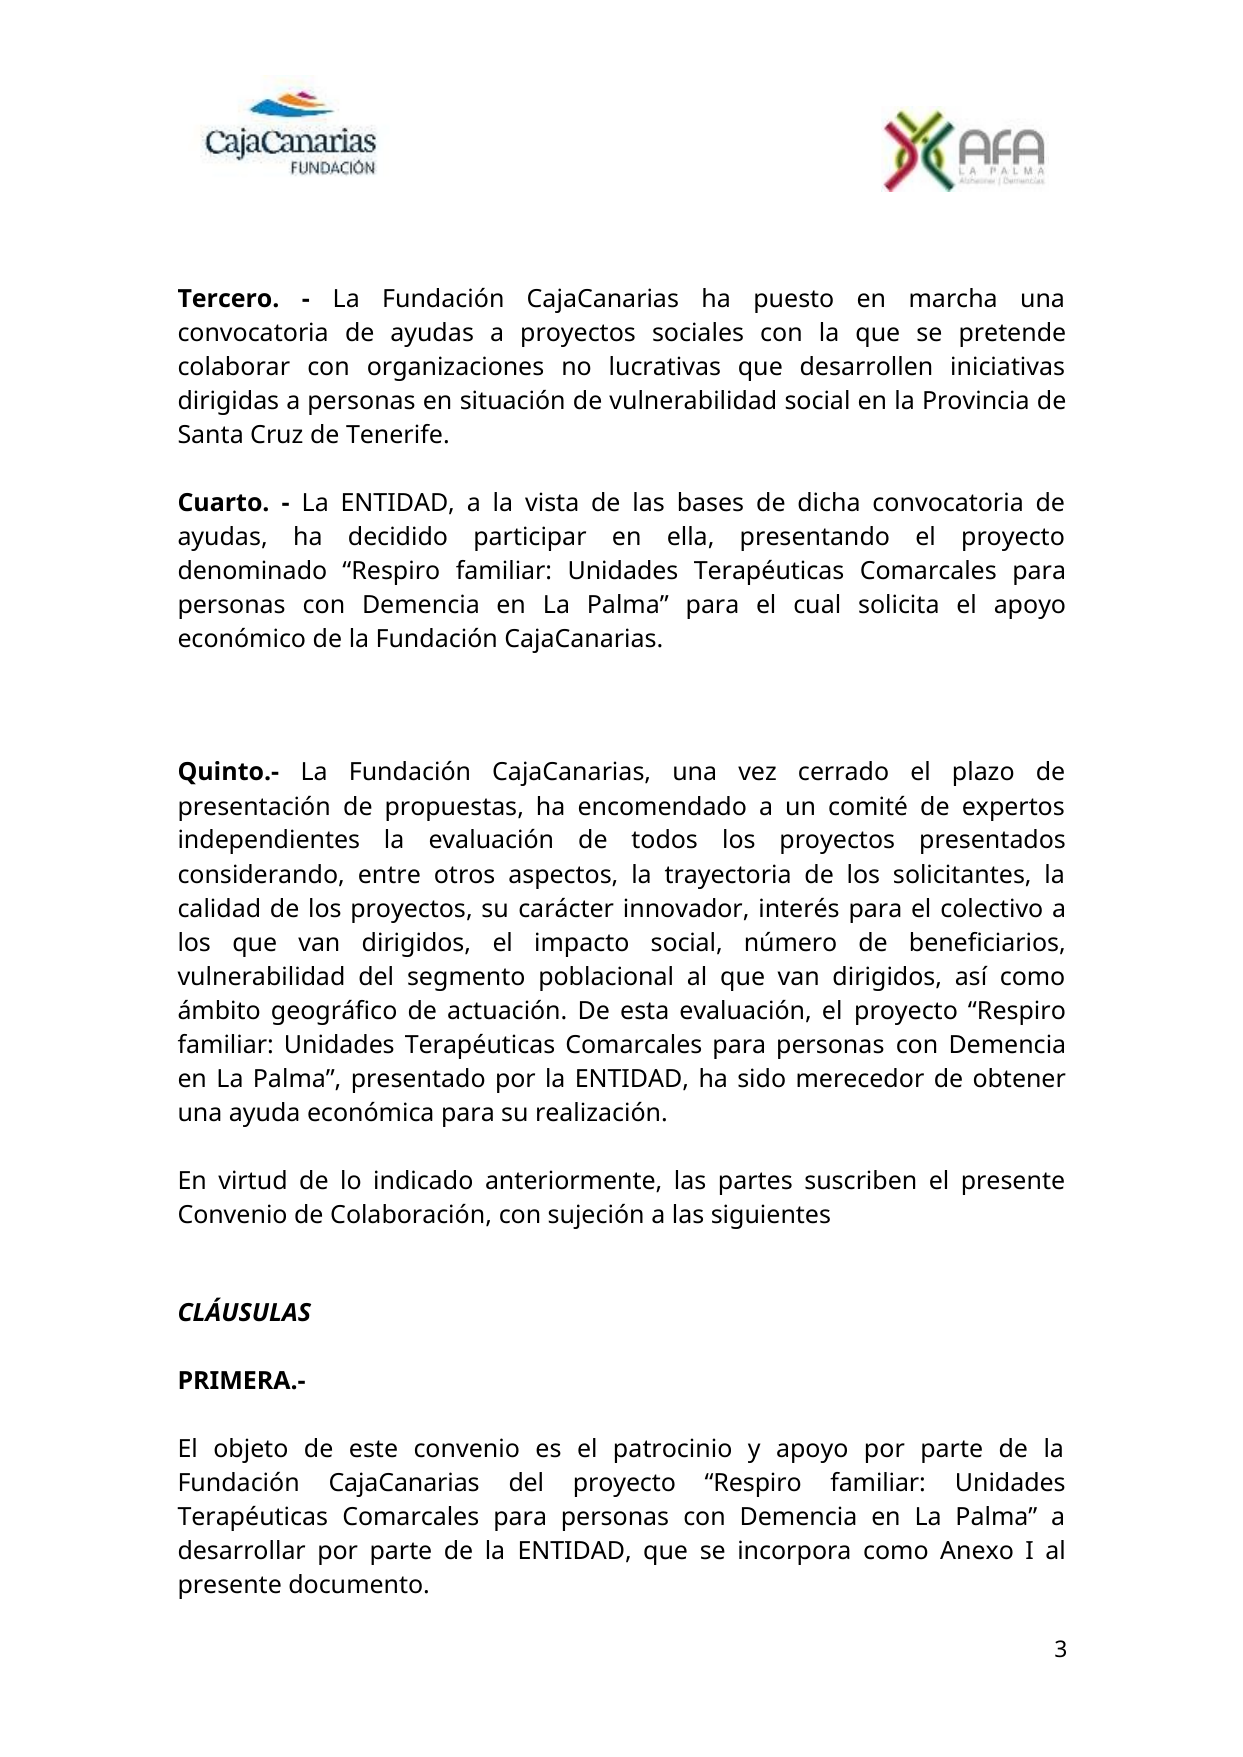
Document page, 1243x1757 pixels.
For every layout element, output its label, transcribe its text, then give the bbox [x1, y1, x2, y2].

text En virtud de lo indicado anteriormente, las partes suscriben el presente Convenio de Colaboración, con sujeción a las siguientes [177, 1162, 1066, 1231]
text Tercero. - La Fundación CajaCanarias ha puesto en marcha una convocatoria de ayudas a proyectos sociales con la que se pretende colaborar con organizaciones no lucrativas que desarrollen iniciativas dirigidas a personas en situación de vulnerabilidad social en la Provincia de Santa Cruz de Tenerife. [177, 280, 1066, 451]
text El objeto de este convenio es el patrocinio y apoyo por parte de la Fundación CajaCanarias del proyecto “Respiro familiar: Unidades Terapéuticas Comarcales para personas con Demencia en La Palma” a desarrollar por parte de la ENTIDAD, que se incorpora como Anexo I al presente documento. [177, 1431, 1066, 1601]
text CLÁUSULAS [177, 1294, 1078, 1328]
subtitle PRIMERA.- [177, 1363, 1078, 1397]
text Cuarto. - La ENTIDAD, a la vista de las bases de dicha convocatoria de ayudas, ha decidido participar en ella, presentando el proyecto denominado “Respiro familiar: Unidades Terapéuticas Comarcales para personas con Demencia en La Palma” para el cual solicita el apoyo económico de la Fundación CajaCanarias. [177, 485, 1066, 655]
text Quinto.- La Fundación CajaCanarias, una vez cerrado el plazo de presentación de propuestas, ha encomendado a un comité de expertos independientes la evaluación de todos los proyectos presentados considerando, entre otros aspectos, la trayectoria de los solicitantes, la calidad de los proyectos, su carácter innovador, interés para el colectivo a los que van dirigidos, el impacto social, número de beneficiarios, vulnerabilidad del segmento poblacional al que van dirigidos, así como ámbito geográfico de actuación. De esta evaluación, el proyecto “Respiro familiar: Unidades Terapéuticas Comarcales para personas con Demencia en La Palma”, presentado por la ENTIDAD, ha sido merecedor de obtener una ayuda económica para su realización. [177, 754, 1066, 1129]
